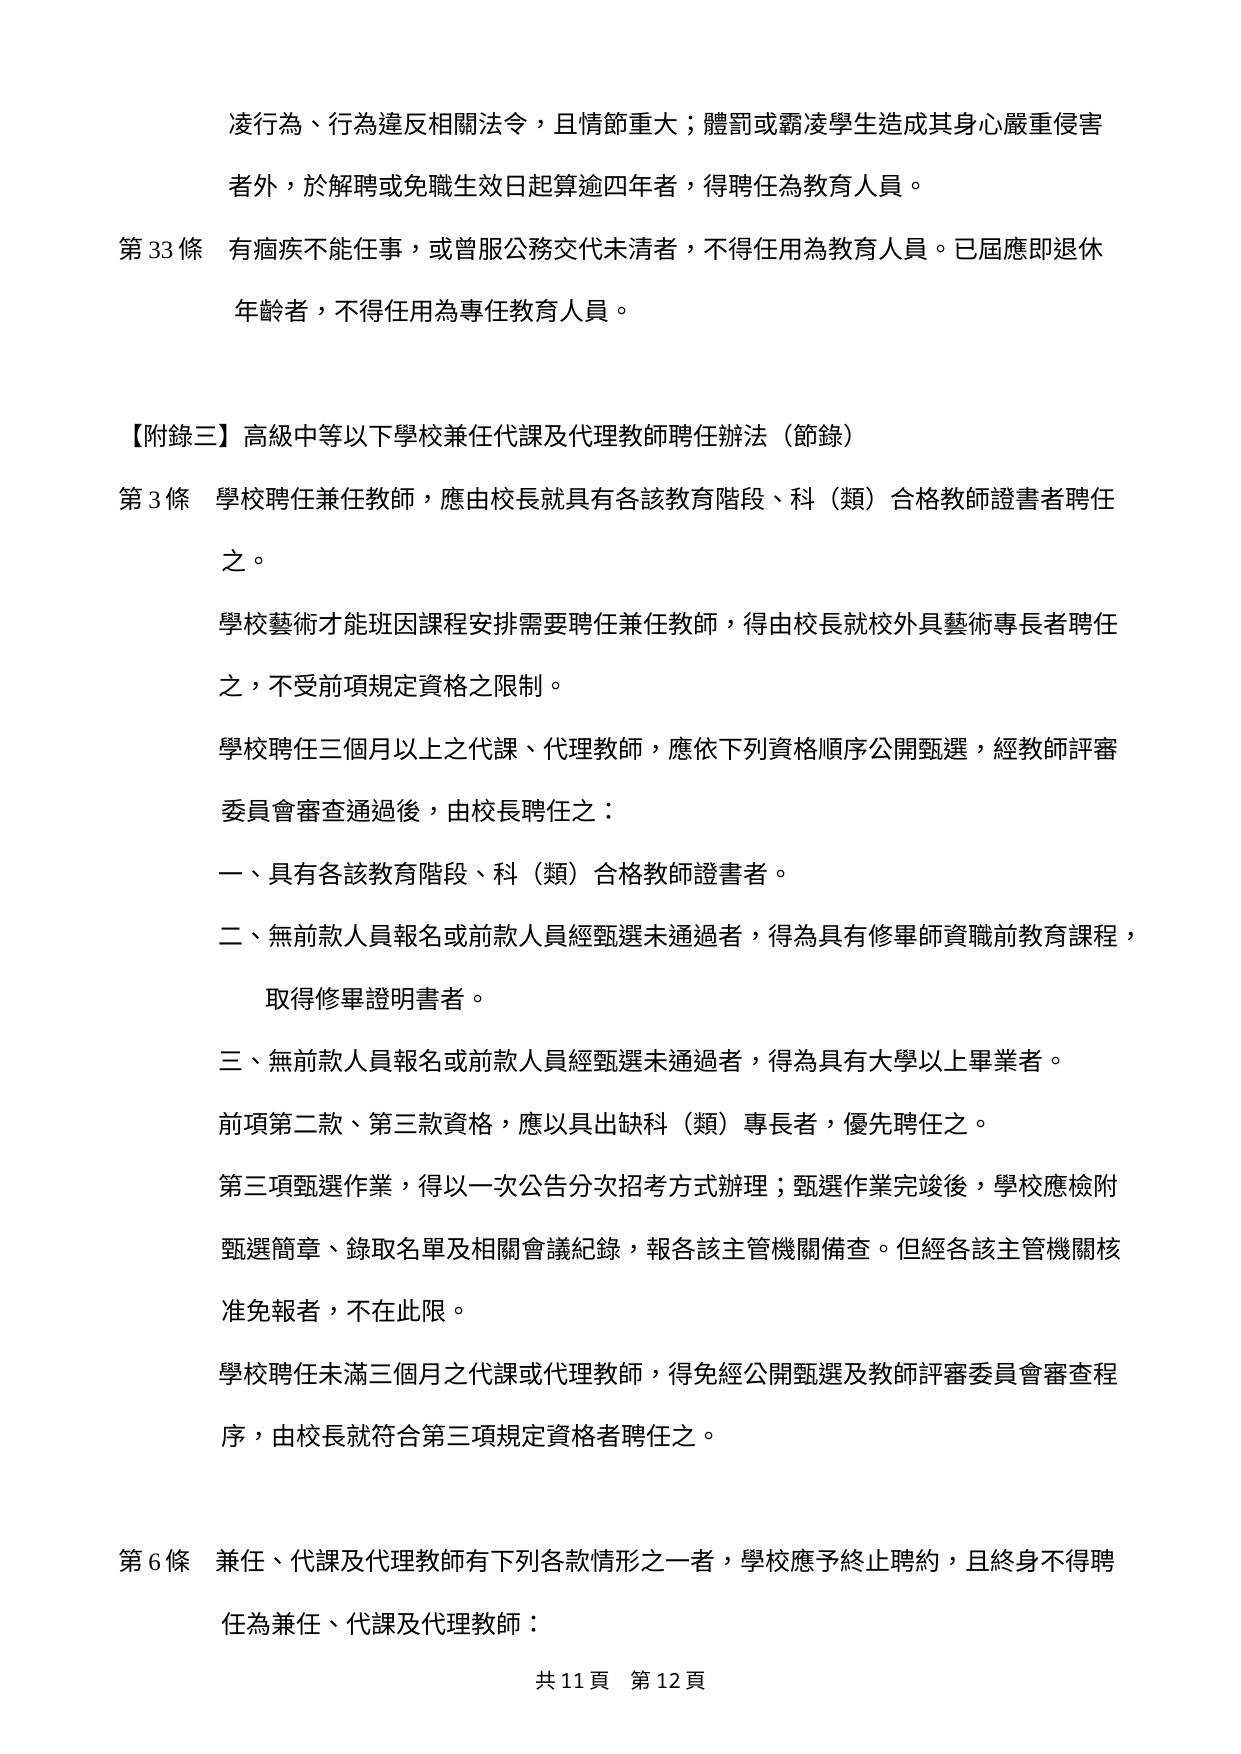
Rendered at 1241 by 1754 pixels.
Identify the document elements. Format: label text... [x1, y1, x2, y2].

text 前項第二款、第三款資格，應以具出缺科（類）專長者，優先聘任之。 [218, 1081, 1122, 1143]
text 第6條 兼任、代課及代理教師有下列各款情形之一者，學校應予終止聘約，且終身不得聘任為兼任、代課及代理教師： [118, 1518, 1122, 1643]
text 學校聘任三個月以上之代課、代理教師，應依下列資格順序公開甄選，經教師評審委員會審查通過後，由校長聘任之： [218, 706, 1122, 831]
text 學校藝術才能班因課程安排需要聘任兼任教師，得由校長就校外具藝術專長者聘任之，不受前項規定資格之限制。 [218, 581, 1122, 706]
text 【附錄三】高級中等以下學校兼任代課及代理教師聘任辦法（節錄） [118, 393, 1122, 456]
text 第三項甄選作業，得以一次公告分次招考方式辦理；甄選作業完竣後，學校應檢附甄選簡章、錄取名單及相關會議紀錄，報各該主管機關備查。但經各該主管機關核准免報者，不在此限。 [218, 1143, 1122, 1331]
text 第3條 學校聘任兼任教師，應由校長就具有各該教育階段、科（類）合格教師證書者聘任之。 [118, 456, 1122, 581]
text 第33條 有痼疾不能任事，或曾服公務交代未清者，不得任用為教育人員。已屆應即退休年齡者，不得任用為專任教育人員。 [118, 206, 1122, 331]
text 二、無前款人員報名或前款人員經甄選未通過者，得為具有修畢師資職前教育課程，取得修畢證明書者。 [218, 893, 1122, 1018]
text 一、具有各該教育階段、科（類）合格教師證書者。 [218, 831, 1122, 893]
text 三、無前款人員報名或前款人員經甄選未通過者，得為具有大學以上畢業者。 [218, 1018, 1122, 1081]
text 學校聘任未滿三個月之代課或代理教師，得免經公開甄選及教師評審委員會審查程序，由校長就符合第三項規定資格者聘任之。 [218, 1331, 1122, 1456]
text 凌行為、行為違反相關法令，且情節重大；體罰或霸凌學生造成其身心嚴重侵害者外，於解聘或免職生效日起算逾四年者，得聘任為教育人員。 [229, 81, 1122, 206]
